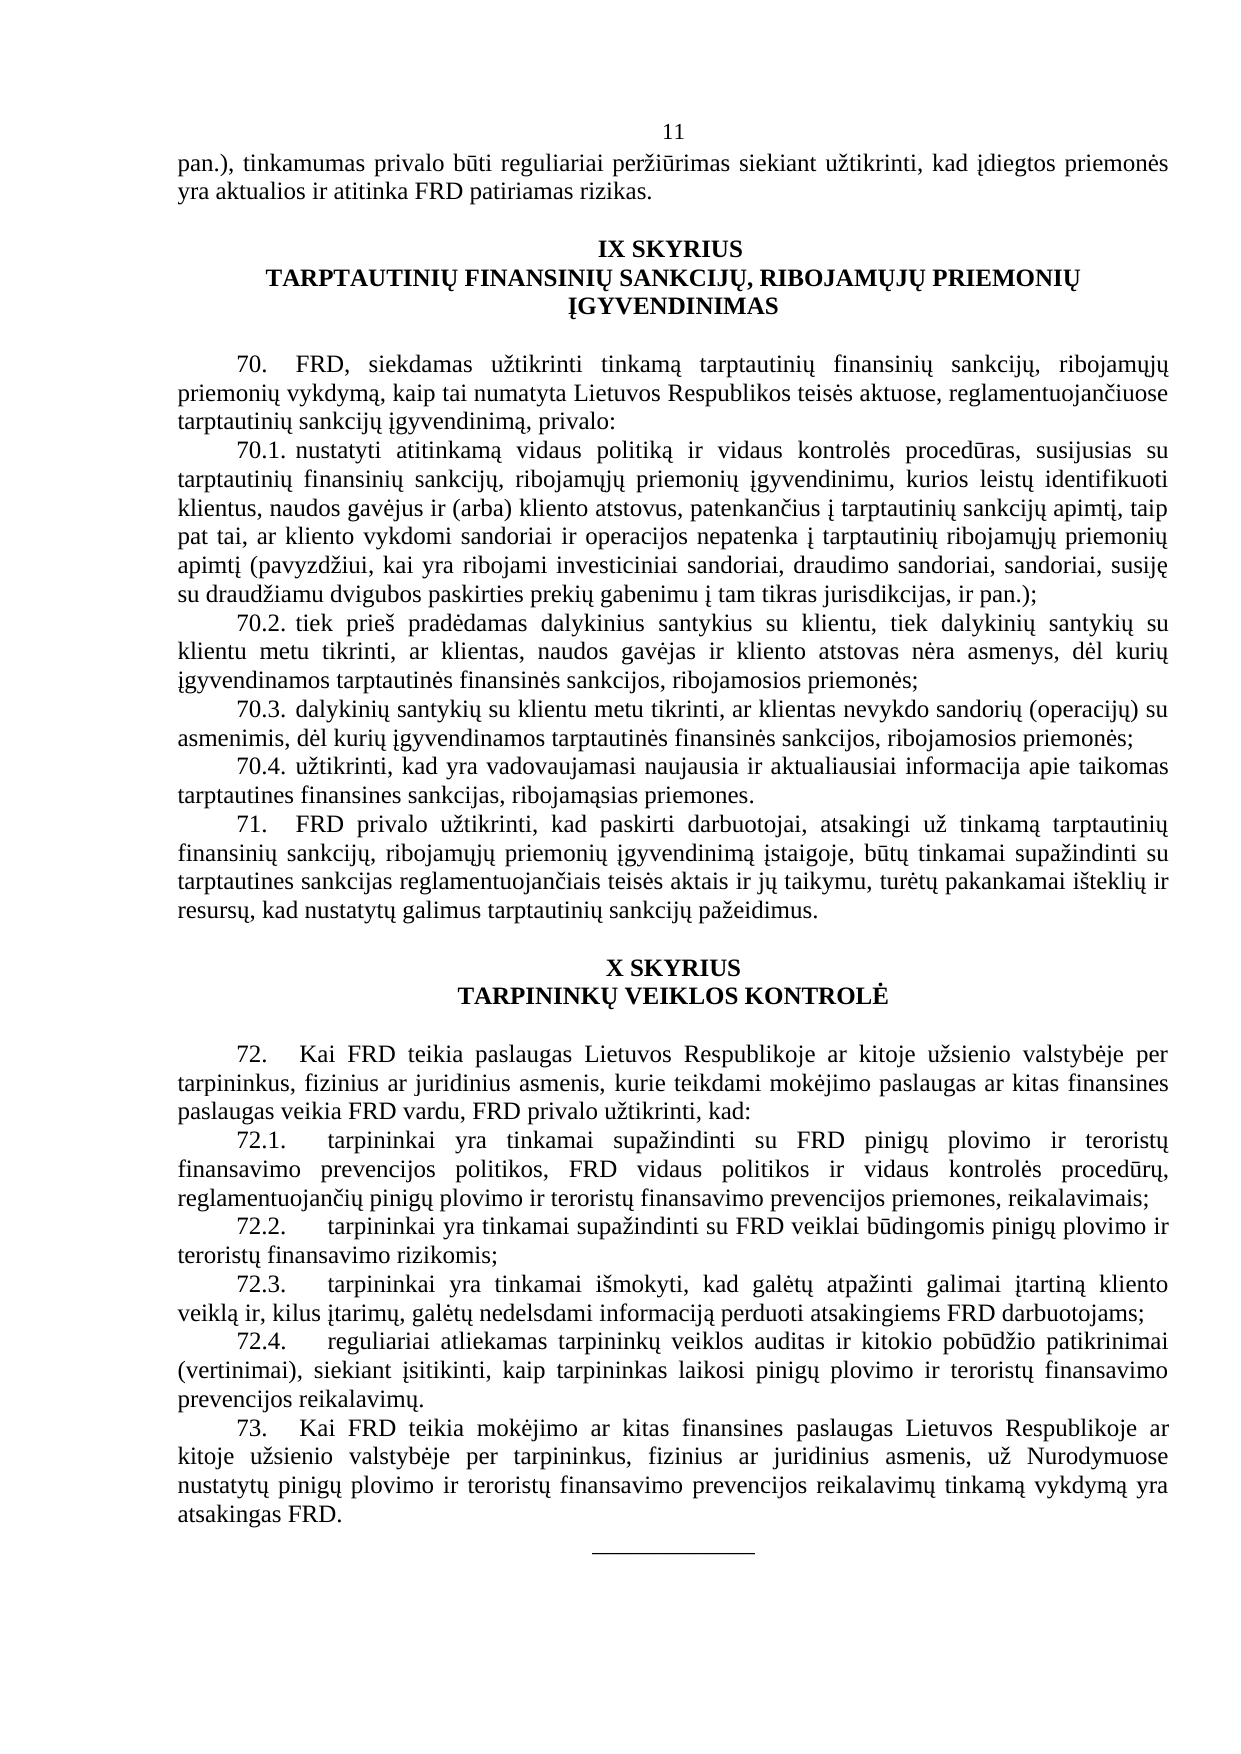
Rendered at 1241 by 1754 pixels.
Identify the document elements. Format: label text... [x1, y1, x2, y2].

text TARPININKŲ VEIKLOS KONTROLĖ [177, 981, 1169, 1010]
text 71. FRD privalo užtikrinti, kad paskirti darbuotojai, atsakingi už tinkamą tarptautinių finansinių sankcijų, ribojamųjų priemonių įgyvendinimą įstaigoje, būtų tinkamai supažindinti su tarptautines sankcijas reglamentuojančiais teisės aktais ir jų taikymu, turėtų pakankamai išteklių ir resursų, kad nustatytų galimus tarptautinių sankcijų pažeidimus. [177, 809, 1169, 924]
text 70.4. užtikrinti, kad yra vadovaujamasi naujausia ir aktualiausiai informacija apie taikomas tarptautines finansines sankcijas, ribojamąsias priemones. [177, 751, 1169, 809]
text 72.4. reguliariai atliekamas tarpininkų veiklos auditas ir kitokio pobūdžio patikrinimai (vertinimai), siekiant įsitikinti, kaip tarpininkas laikosi pinigų plovimo ir teroristų finansavimo prevencijos reikalavimų. [177, 1326, 1169, 1413]
text 70.1. nustatyti atitinkamą vidaus politiką ir vidaus kontrolės procedūras, susijusias su tarptautinių finansinių sankcijų, ribojamųjų priemonių įgyvendinimu, kurios leistų identifikuoti klientus, naudos gavėjus ir (arba) kliento atstovus, patenkančius į tarptautinių sankcijų apimtį, taip pat tai, ar kliento vykdomi sandoriai ir operacijos nepatenka į tarptautinių ribojamųjų priemonių apimtį (pavyzdžiui, kai yra ribojami investiciniai sandoriai, draudimo sandoriai, sandoriai, susiję su draudžiamu dvigubos paskirties prekių gabenimu į tam tikras jurisdikcijas, ir pan.); [177, 435, 1169, 608]
text 72. Kai FRD teikia paslaugas Lietuvos Respublikoje ar kitoje užsienio valstybėje per tarpininkus, fizinius ar juridinius asmenis, kurie teikdami mokėjimo paslaugas ar kitas finansines paslaugas veikia FRD vardu, FRD privalo užtikrinti, kad: [177, 1039, 1169, 1125]
text TARPTAUTINIŲ FINANSINIŲ SANKCIJŲ, RIBOJAMŲJŲ PRIEMONIŲ ĮGYVENDINIMAS [177, 263, 1169, 320]
text 72.3. tarpininkai yra tinkamai išmokyti, kad galėtų atpažinti galimai įtartiną kliento veiklą ir, kilus įtarimų, galėtų nedelsdami informaciją perduoti atsakingiems FRD darbuotojams; [177, 1269, 1169, 1326]
text _____________ [177, 1528, 1169, 1556]
text 70.3. dalykinių santykių su klientu metu tikrinti, ar klientas nevykdo sandorių (operacijų) su asmenimis, dėl kurių įgyvendinamos tarptautinės finansinės sankcijos, ribojamosios priemonės; [177, 694, 1169, 751]
text 70.2. tiek prieš pradėdamas dalykinius santykius su klientu, tiek dalykinių santykių su klientu metu tikrinti, ar klientas, naudos gavėjas ir kliento atstovas nėra asmenys, dėl kurių įgyvendinamos tarptautinės finansinės sankcijos, ribojamosios priemonės; [177, 608, 1169, 694]
text 72.1. tarpininkai yra tinkamai supažindinti su FRD pinigų plovimo ir teroristų finansavimo prevencijos politikos, FRD vidaus politikos ir vidaus kontrolės procedūrų, reglamentuojančių pinigų plovimo ir teroristų finansavimo prevencijos priemones, reikalavimais; [177, 1125, 1169, 1211]
text 70. FRD, siekdamas užtikrinti tinkamą tarptautinių finansinių sankcijų, ribojamųjų priemonių vykdymą, kaip tai numatyta Lietuvos Respublikos teisės aktuose, reglamentuojančiuose tarptautinių sankcijų įgyvendinimą, privalo: [177, 349, 1169, 435]
text pan.), tinkamumas privalo būti reguliariai peržiūrimas siekiant užtikrinti, kad įdiegtos priemonės yra aktualios ir atitinka FRD patiriamas rizikas. [177, 148, 1169, 205]
text 72.2. tarpininkai yra tinkamai supažindinti su FRD veiklai būdingomis pinigų plovimo ir teroristų finansavimo rizikomis; [177, 1211, 1169, 1269]
text 73. Kai FRD teikia mokėjimo ar kitas finansines paslaugas Lietuvos Respublikoje ar kitoje užsienio valstybėje per tarpininkus, fizinius ar juridinius asmenis, už Nurodymuose nustatytų pinigų plovimo ir teroristų finansavimo prevencijos reikalavimų tinkamą vykdymą yra atsakingas FRD. [177, 1413, 1169, 1528]
text IX SKYRIUS [177, 234, 1169, 263]
text X SKYRIUS [177, 953, 1169, 981]
